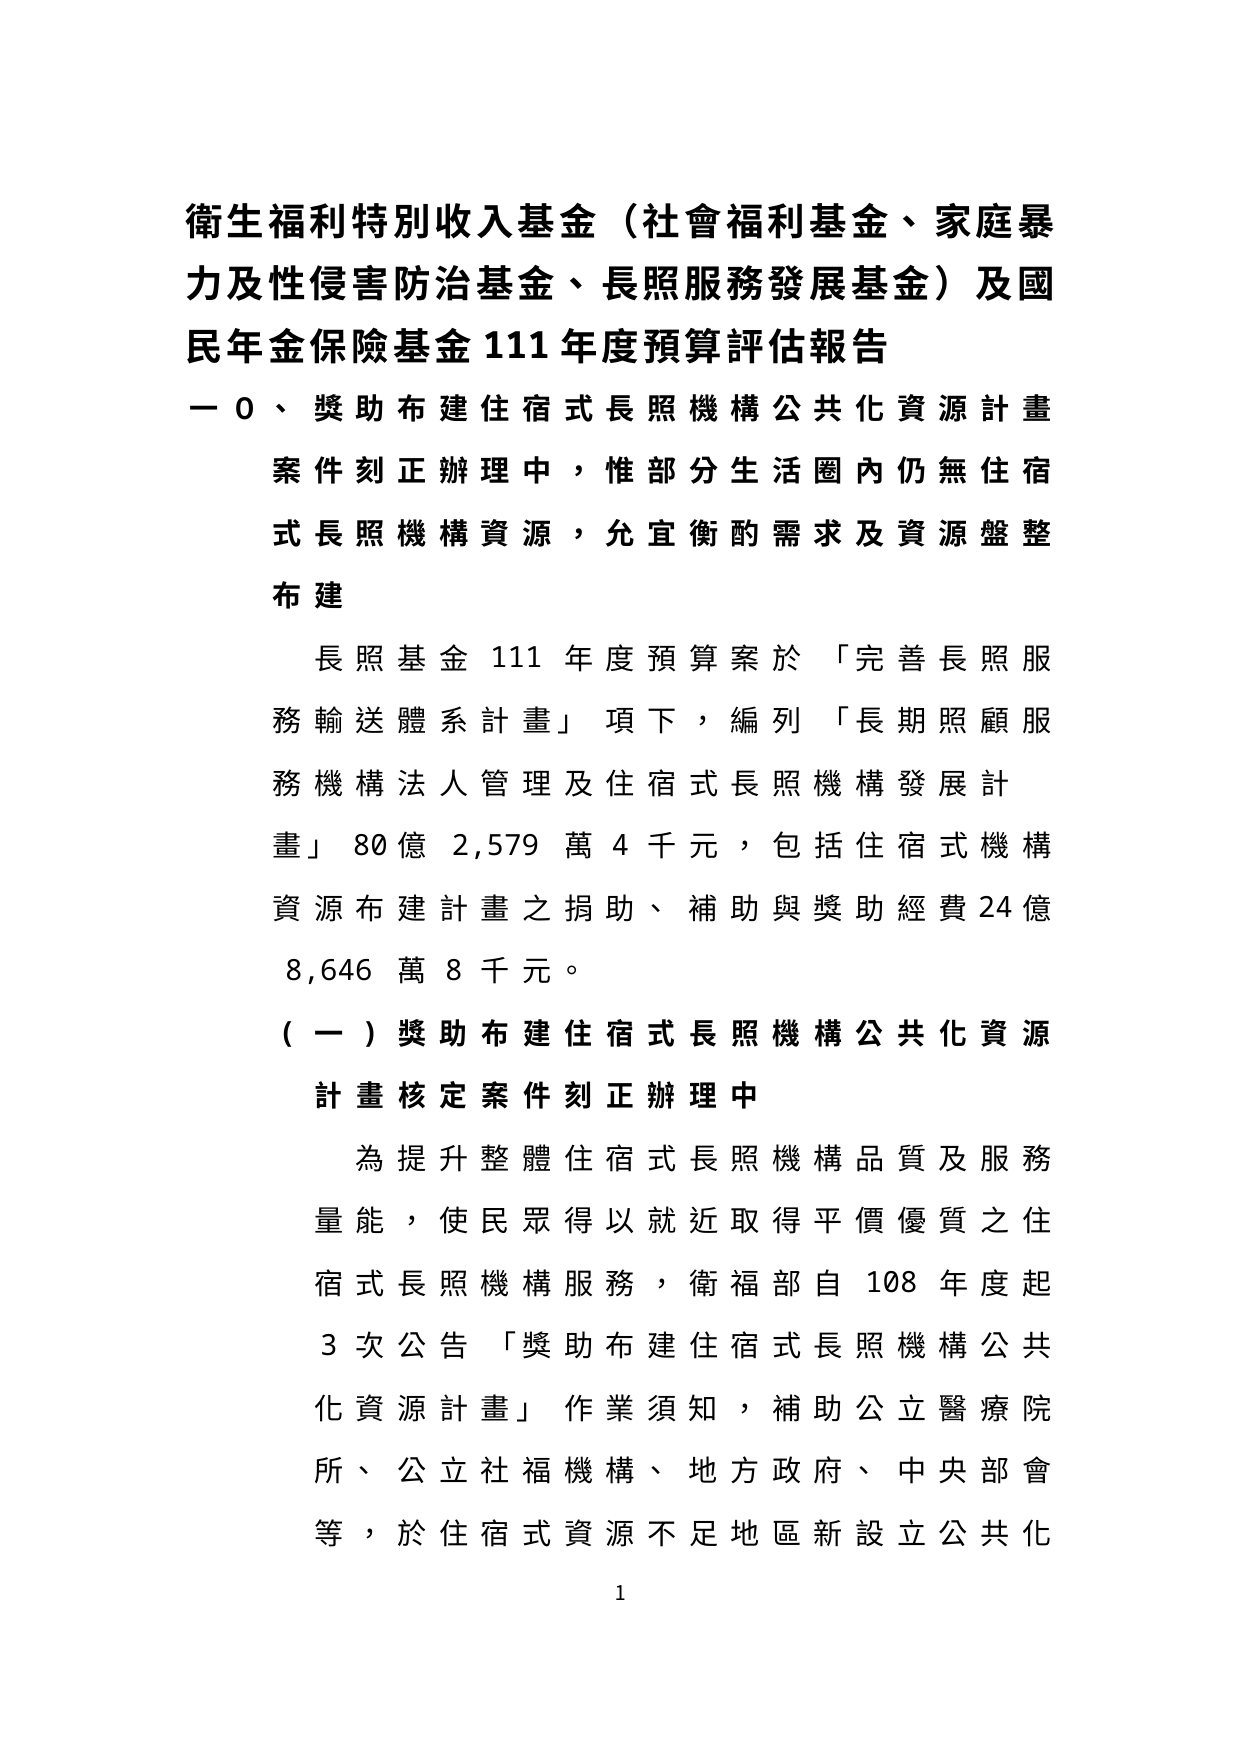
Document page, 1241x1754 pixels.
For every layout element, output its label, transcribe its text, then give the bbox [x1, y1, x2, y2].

text 為提升整體住宿式長照機構品質及服務量能，使民眾得以就近取得平價優質之住宿式長照機構服務，衛福部自108年度起3次公告「獎助布建住宿式長照機構公共化資源計畫」作業須知，補助公立醫療院所、公立社福機構、地方政府、中央部會等，於住宿式資源不足地區新設立公共化住宿長照機構，補助方式為每案上限200床範圍內，修繕費每床最高補助100萬元，新建案每床最高補助150萬元。計畫3次公告共核定32案、4,120床、金額57億7,192萬8千元，迄110年7月底止皆未完成，仍待賡續執行(詳表1)。 [271, 1115, 1058, 1552]
text (一)獎助布建住宿式長照機構公共化資源計畫核定案件刻正辦理中 [242, 990, 1058, 1115]
text 長照基金111年度預算案於「完善長照服務輸送體系計畫」項下，編列「長期照顧服務機構法人管理及住宿式長照機構發展計畫」80億2,579萬4千元，包括住宿式機構資源布建計畫之捐助、補助與獎助經費24億8,646萬8千元。 [242, 615, 1058, 990]
text 一０、獎助布建住宿式長照機構公共化資源計畫案件刻正辦理中，惟部分生活圈內仍無住宿式長照機構資源，允宜衡酌需求及資源盤整布建 [183, 365, 1058, 615]
text 衛生福利特別收入基金（社會福利基金、家庭暴力及性侵害防治基金、長照服務發展基金）及國民年金保險基金111年度預算評估報告 [183, 177, 1058, 365]
